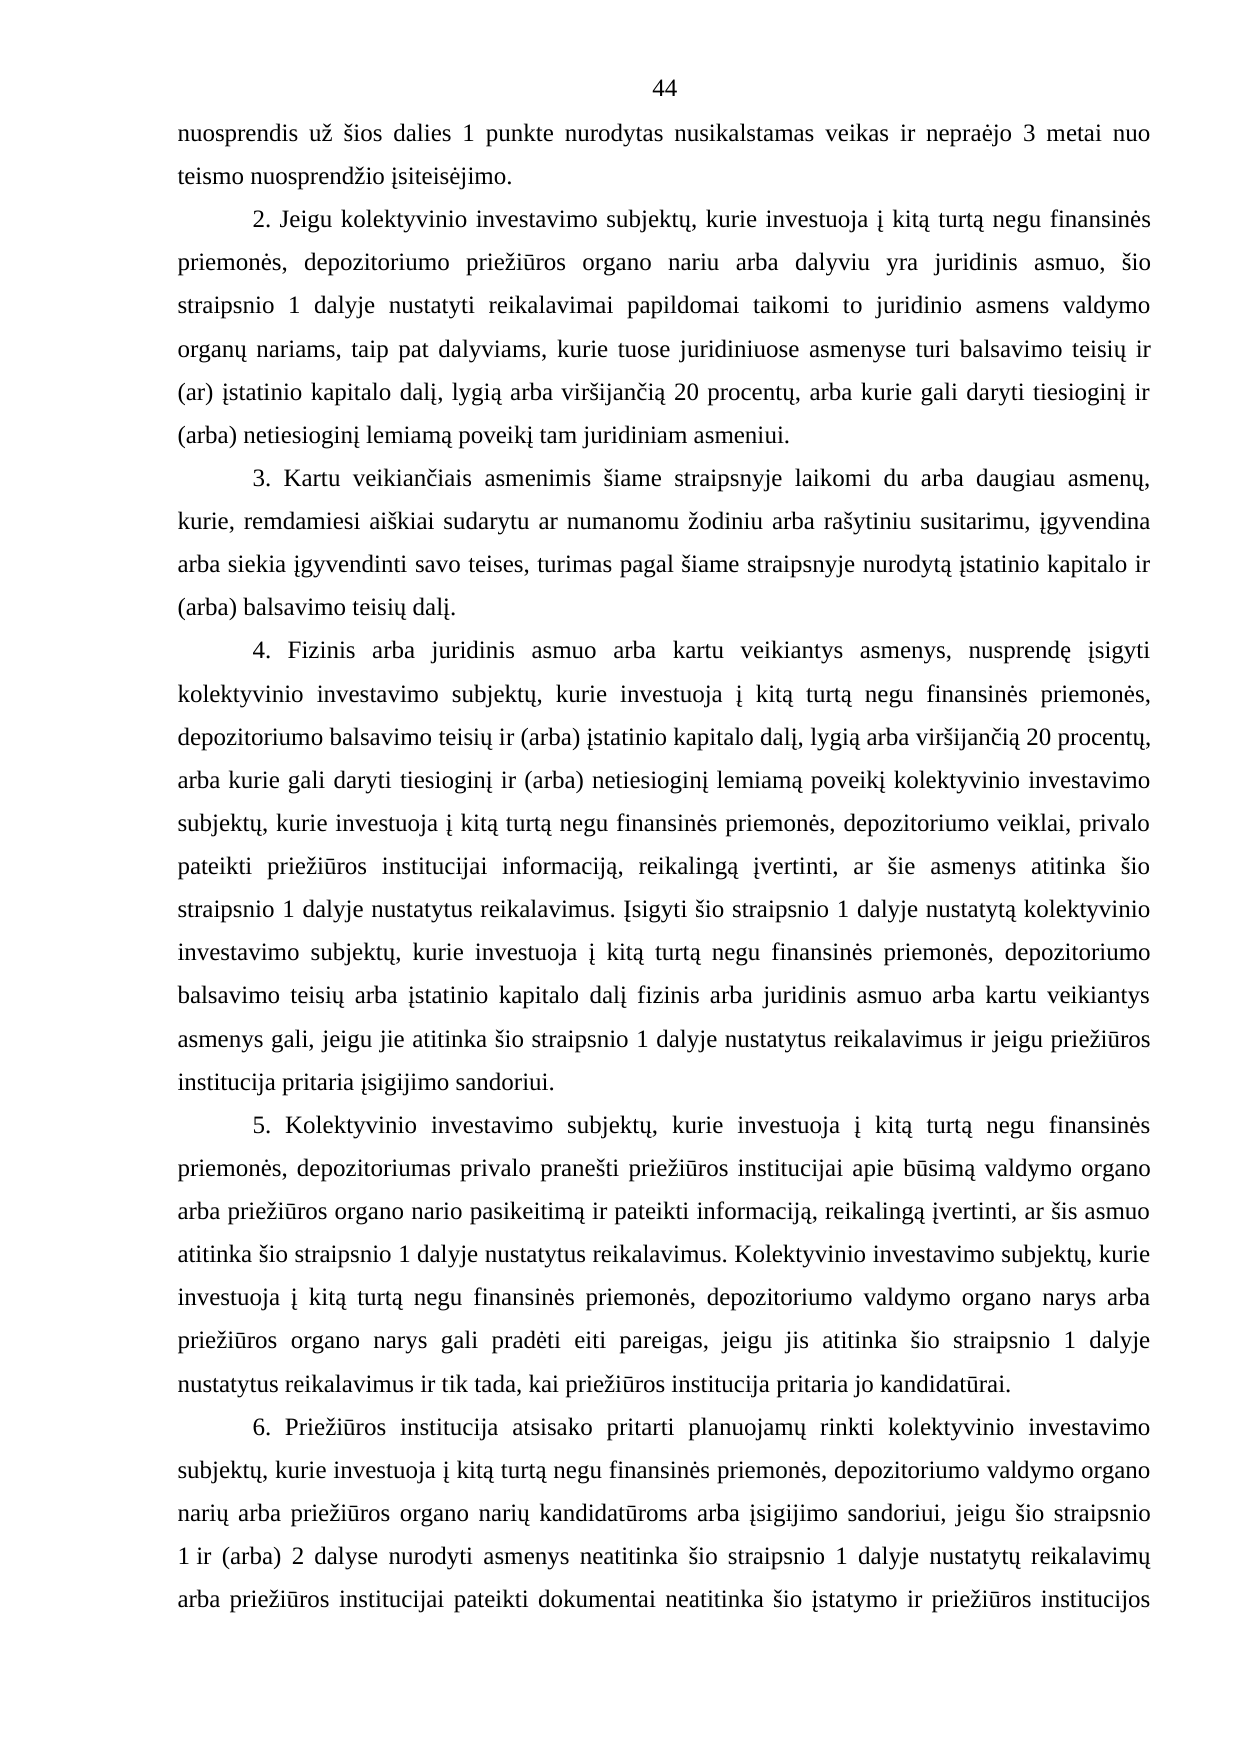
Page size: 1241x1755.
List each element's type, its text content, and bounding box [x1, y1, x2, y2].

text 3. Kartu veikiančiais asmenimis šiame straipsnyje laikomi du arba daugiau asmenų, kurie, remdamiesi aiškiai sudarytu ar numanomu žodiniu arba rašytiniu susitarimu, įgyvendina arba siekia įgyvendinti savo teises, turimas pagal šiame straipsnyje nurodytą įstatinio kapitalo ir (arba) balsavimo teisių dalį. [177, 463, 1152, 621]
text 4. Fizinis arba juridinis asmuo arba kartu veikiantys asmenys, nusprendę įsigyti kolektyvinio investavimo subjektų, kurie investuoja į kitą turtą negu finansinės priemonės, depozitoriumo balsavimo teisių ir (arba) įstatinio kapitalo dalį, lygią arba viršijančią 20 procentų, arba kurie gali daryti tiesioginį ir (arba) netiesioginį lemiamą poveikį kolektyvinio investavimo subjektų, kurie investuoja į kitą turtą negu finansinės priemonės, depozitoriumo veiklai, privalo pateikti priežiūros institucijai informaciją, reikalingą įvertinti, ar šie asmenys atitinka šio straipsnio 1 dalyje nustatytus reikalavimus. Įsigyti šio straipsnio 1 dalyje nustatytą kolektyvinio investavimo subjektų, kurie investuoja į kitą turtą negu finansinės priemonės, depozitoriumo balsavimo teisių arba įstatinio kapitalo dalį fizinis arba juridinis asmuo arba kartu veikiantys asmenys gali, jeigu jie atitinka šio straipsnio 1 dalyje nustatytus reikalavimus ir jeigu priežiūros institucija pritaria įsigijimo sandoriui. [177, 636, 1152, 1096]
text 5. Kolektyvinio investavimo subjektų, kurie investuoja į kitą turtą negu finansinės priemonės, depozitoriumas privalo pranešti priežiūros institucijai apie būsimą valdymo organo arba priežiūros organo nario pasikeitimą ir pateikti informaciją, reikalingą įvertinti, ar šis asmuo atitinka šio straipsnio 1 dalyje nustatytus reikalavimus. Kolektyvinio investavimo subjektų, kurie investuoja į kitą turtą negu finansinės priemonės, depozitoriumo valdymo organo narys arba priežiūros organo narys gali pradėti eiti pareigas, jeigu jis atitinka šio straipsnio 1 dalyje nustatytus reikalavimus ir tik tada, kai priežiūros institucija pritaria jo kandidatūrai. [177, 1110, 1152, 1397]
text 2. Jeigu kolektyvinio investavimo subjektų, kurie investuoja į kitą turtą negu finansinės priemonės, depozitoriumo priežiūros organo nariu arba dalyviu yra juridinis asmuo, šio straipsnio 1 dalyje nustatyti reikalavimai papildomai taikomi to juridinio asmens valdymo organų nariams, taip pat dalyviams, kurie tuose juridiniuose asmenyse turi balsavimo teisių ir (ar) įstatinio kapitalo dalį, lygią arba viršijančią 20 procentų, arba kurie gali daryti tiesioginį ir (arba) netiesioginį lemiamą poveikį tam juridiniam asmeniui. [177, 204, 1152, 449]
text 6. Priežiūros institucija atsisako pritarti planuojamų rinkti kolektyvinio investavimo subjektų, kurie investuoja į kitą turtą negu finansinės priemonės, depozitoriumo valdymo organo narių arba priežiūros organo narių kandidatūroms arba įsigijimo sandoriui, jeigu šio straipsnio 1 ir (arba) 2 dalyse nurodyti asmenys neatitinka šio straipsnio 1 dalyje nustatytų reikalavimų arba priežiūros institucijai pateikti dokumentai neatitinka šio įstatymo ir priežiūros institucijos [177, 1412, 1152, 1613]
text nuosprendis už šios dalies 1 punkte nurodytas nusikalstamas veikas ir nepraėjo 3 metai nuo teismo nuosprendžio įsiteisėjimo. [177, 118, 1152, 190]
